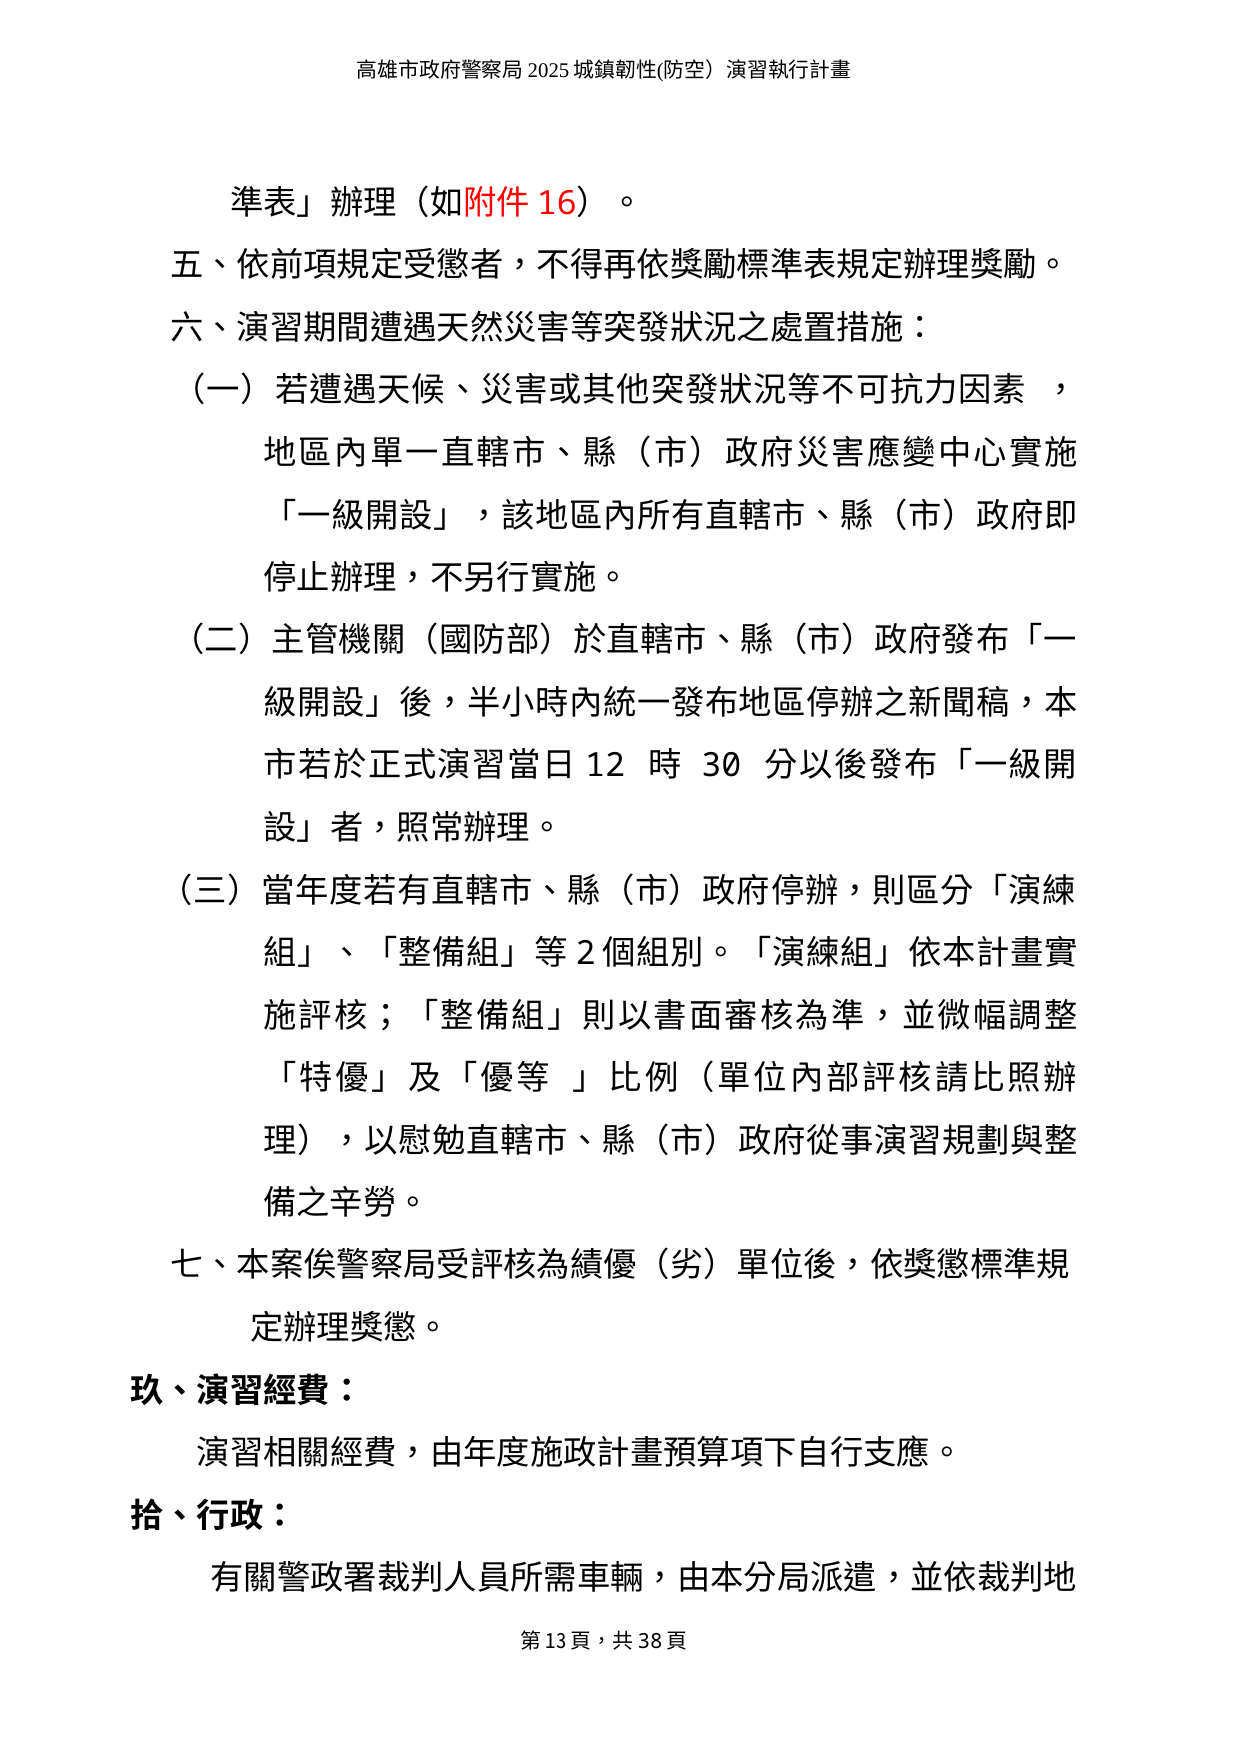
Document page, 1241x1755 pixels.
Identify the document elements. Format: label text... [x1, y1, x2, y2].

text 定辦理獎懲。 [130, 1283, 1078, 1346]
text （三）當年度若有直轄市、縣（市）政府停辦，則區分「演練組」、「整備組」等2個組別。「演練組」依本計畫實施評核；「整備組」則以書面審核為準，並微幅調整「特優」及「優等 」比例（單位內部評核請比照辦理），以慰勉直轄市、縣（市）政府從事演習規劃與整備之辛勞。 [159, 846, 1078, 1221]
text （二）主管機關（國防部）於直轄市、縣（市）政府發布「一級開設」後，半小時內統一發布地區停辦之新聞稿，本市若於正式演習當日12 時 30 分以後發布「一級開設」者，照常辦理。 [130, 596, 1078, 846]
text 演習相關經費，由年度施政計畫預算項下自行支應。 [130, 1408, 1078, 1471]
text 五、依前項規定受懲者，不得再依獎勵標準表規定辦理獎勵。 [130, 221, 1078, 283]
text 六、演習期間遭遇天然災害等突發狀況之處置措施： [130, 283, 1078, 346]
text 準表」辦理（如附件16）。 [130, 158, 1078, 221]
text （一）若遭遇天候、災害或其他突發狀況等不可抗力因素 ，地區內單一直轄市、縣（市）政府災害應變中心實施「一級開設」，該地區內所有直轄市、縣（市）政府即停止辦理，不另行實施。 [130, 346, 1078, 596]
text 玖、演習經費： [130, 1346, 1078, 1408]
text 七、本案俟警察局受評核為績優（劣）單位後，依獎懲標準規 [130, 1221, 1078, 1283]
text 有關警政署裁判人員所需車輛，由本分局派遣，並依裁判地 [130, 1533, 1078, 1596]
text 拾、行政： [130, 1471, 1078, 1533]
